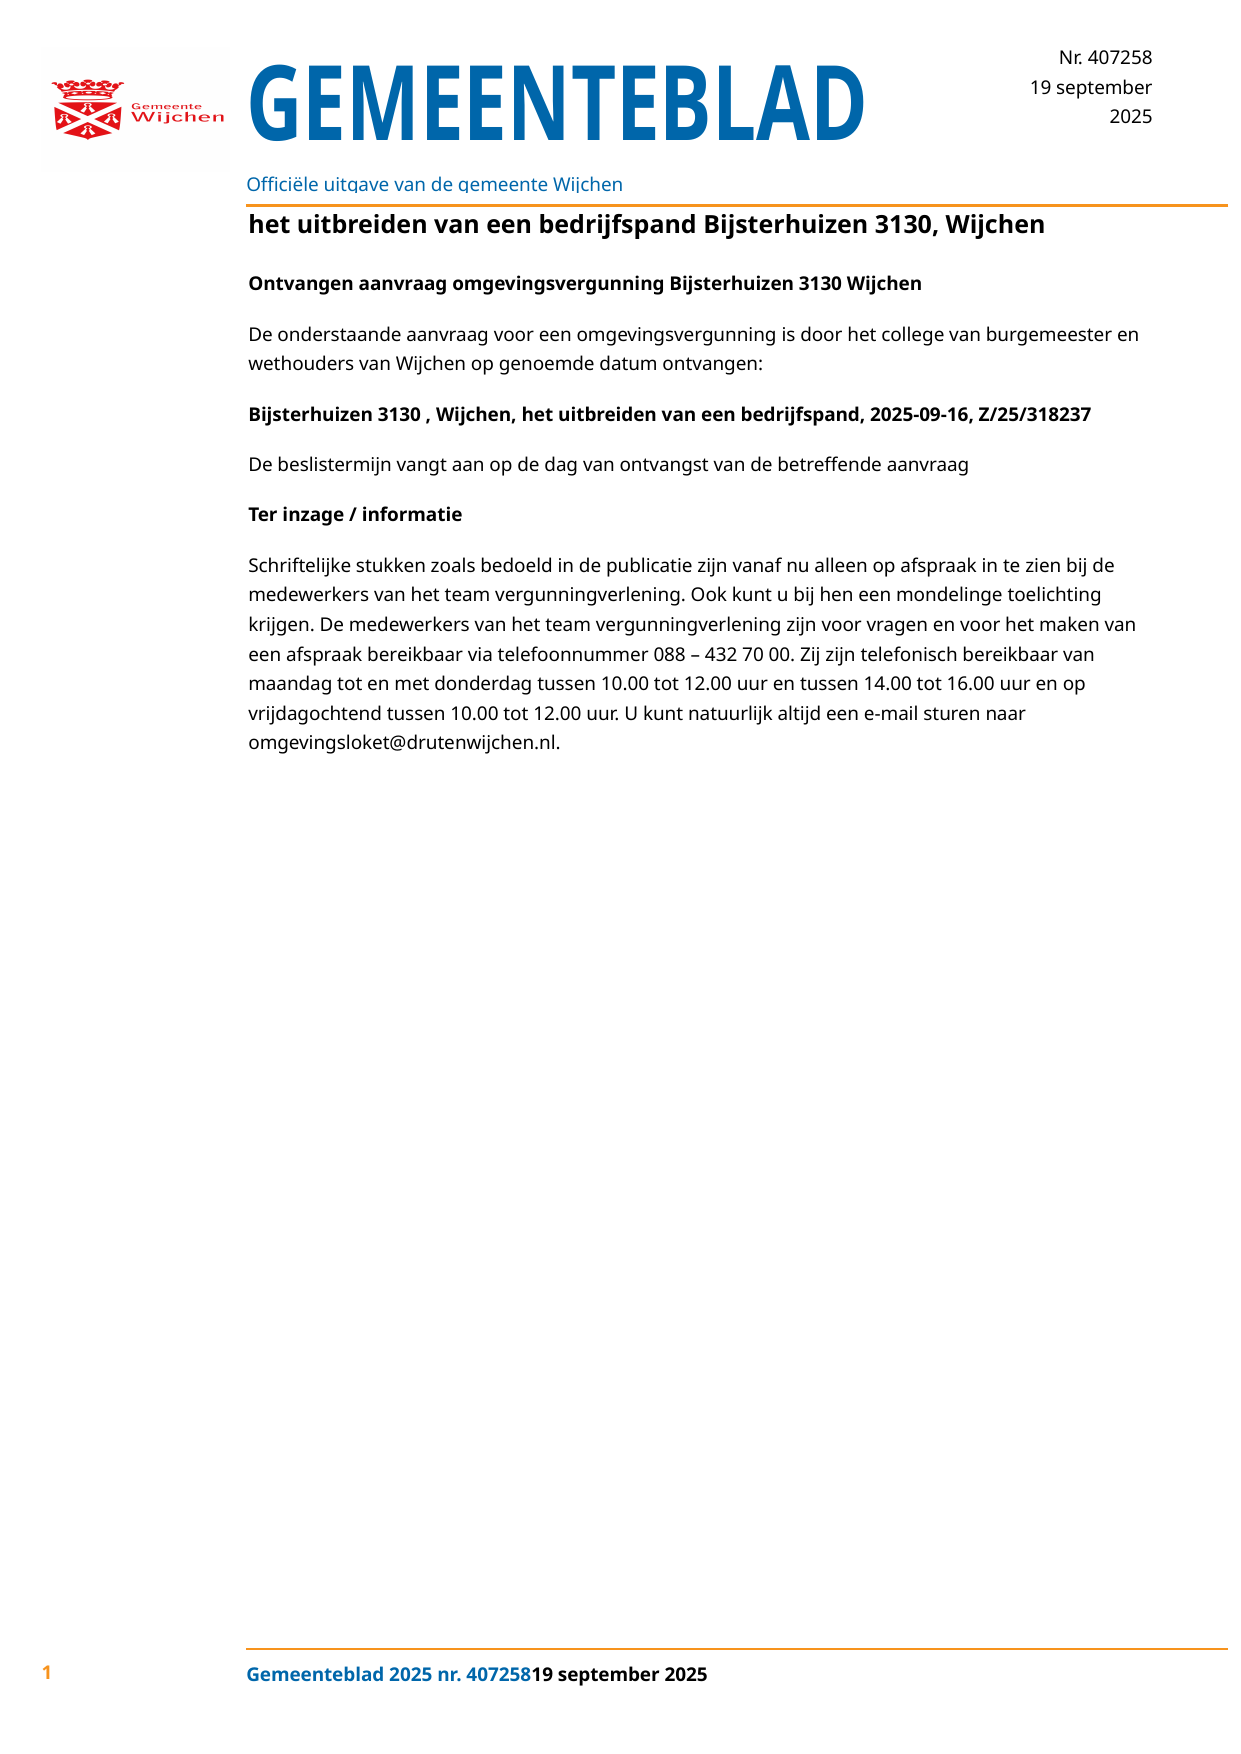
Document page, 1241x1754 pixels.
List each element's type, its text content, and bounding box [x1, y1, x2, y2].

text het uitbreiden van een bedrijfspand Bijsterhuizen 3130, Wijchen [248, 207, 1152, 241]
text Bijsterhuizen 3130 , Wijchen, het uitbreiden van een bedrijfspand, 2025-09-16, Z/25/318237 [248, 401, 1152, 426]
text Ter inzage / informatie [248, 502, 1152, 527]
text Ontvangen aanvraag omgevingsvergunning Bijsterhuizen 3130 Wijchen [248, 270, 1152, 296]
text Schriftelijke stukken zoals bedoeld in de publicatie zijn vanaf nu alleen op afspraak in te zien bij de medewerkers van het team vergunningverlening. Ook kunt u bij hen een mondelinge toelichting krijgen. De medewerkers van het team vergunningverlening zijn voor vragen en voor het maken van een afspraak bereikbaar via telefoonnummer 088 – 432 70 00. Zij zijn telefonisch bereikbaar van maandag tot en met donderdag tussen 10.00 tot 12.00 uur en tussen 14.00 tot 16.00 uur en op vrijdagochtend tussen 10.00 tot 12.00 uur. U kunt natuurlijk altijd een e-mail sturen naar omgevingsloket@drutenwijchen.nl. [248, 552, 1152, 755]
picture [41, 47, 231, 172]
text De beslistermijn vangt aan op de dag van ontvangst van de betreffende aanvraag [248, 451, 1152, 477]
text De onderstaande aanvraag voor een omgevingsvergunning is door het college van burgemeester en wethouders van Wijchen op genoemde datum ontvangen: [248, 321, 1152, 376]
